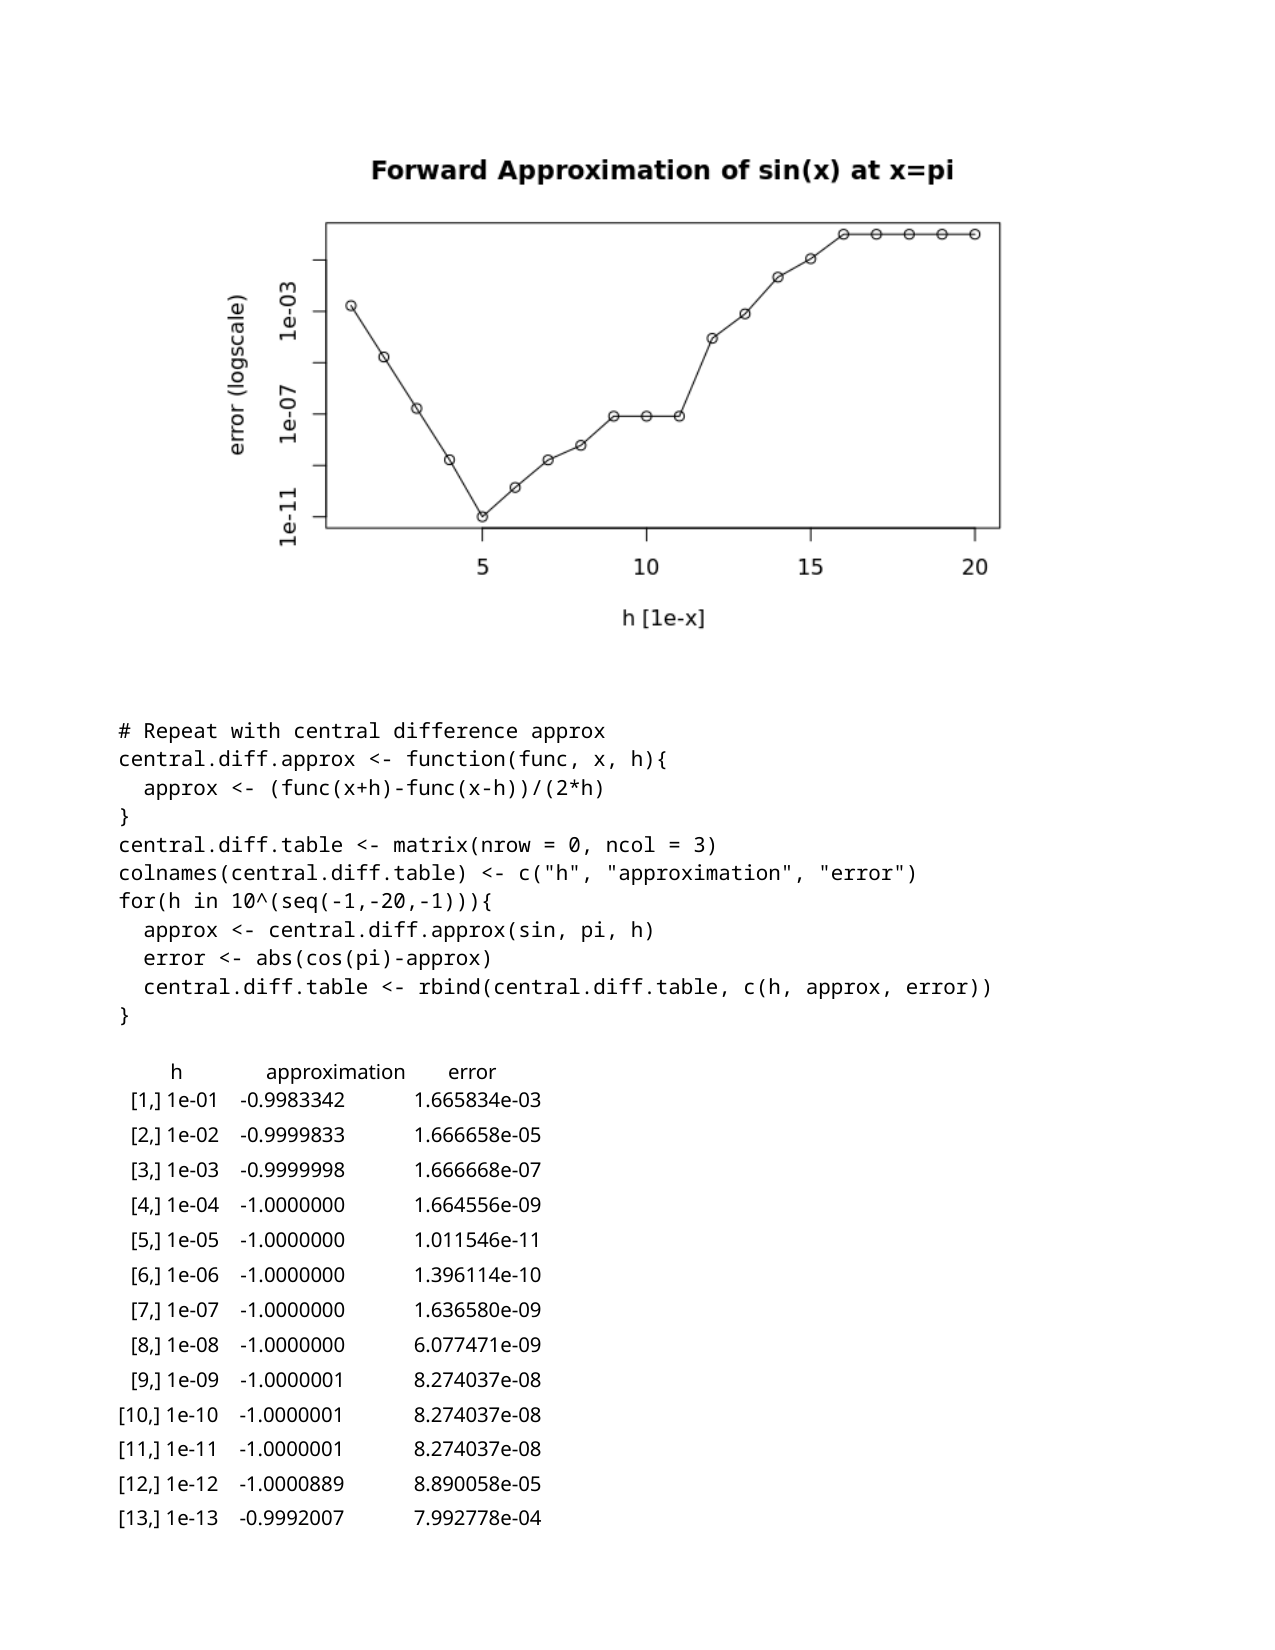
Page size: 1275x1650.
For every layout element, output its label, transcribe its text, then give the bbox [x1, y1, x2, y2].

text [9,] 1e-09 -1.0000001 8.274037e-08 [118, 1365, 1157, 1393]
text [12,] 1e-12 -1.0000889 8.890058e-05 [118, 1469, 1157, 1497]
text } [118, 1000, 1157, 1029]
text colnames(central.diff.table) <- c("h", "approximation", "error") [118, 858, 1157, 887]
text approx <- (func(x+h)-func(x-h))/(2*h) [118, 773, 1157, 801]
text [5,] 1e-05 -1.0000000 1.011546e-11 [118, 1225, 1157, 1253]
text [13,] 1e-13 -0.9992007 7.992778e-04 [118, 1504, 1157, 1532]
text [2,] 1e-02 -0.9999833 1.666658e-05 [118, 1120, 1157, 1148]
text central.diff.table <- rbind(central.diff.table, c(h, approx, error)) [118, 972, 1157, 1000]
text [7,] 1e-07 -1.0000000 1.636580e-09 [118, 1295, 1157, 1323]
text for(h in 10^(seq(-1,-20,-1))){ [118, 887, 1157, 915]
text [10,] 1e-10 -1.0000001 8.274037e-08 [118, 1400, 1157, 1428]
text # Repeat with central difference approx [118, 716, 1157, 744]
picture [221, 118, 1054, 659]
text error <- abs(cos(pi)-approx) [118, 943, 1157, 972]
text central.diff.table <- matrix(nrow = 0, ncol = 3) [118, 830, 1157, 858]
text } [118, 801, 1157, 830]
text [3,] 1e-03 -0.9999998 1.666668e-07 [118, 1155, 1157, 1183]
text [8,] 1e-08 -1.0000000 6.077471e-09 [118, 1330, 1157, 1358]
text [1,] 1e-01 -0.9983342 1.665834e-03 [118, 1085, 1157, 1113]
text [11,] 1e-11 -1.0000001 8.274037e-08 [118, 1435, 1157, 1463]
text [4,] 1e-04 -1.0000000 1.664556e-09 [118, 1190, 1157, 1218]
text [6,] 1e-06 -1.0000000 1.396114e-10 [118, 1260, 1157, 1288]
text h approximation error [118, 1058, 1157, 1085]
text approx <- central.diff.approx(sin, pi, h) [118, 915, 1157, 943]
text central.diff.approx <- function(func, x, h){ [118, 744, 1157, 773]
